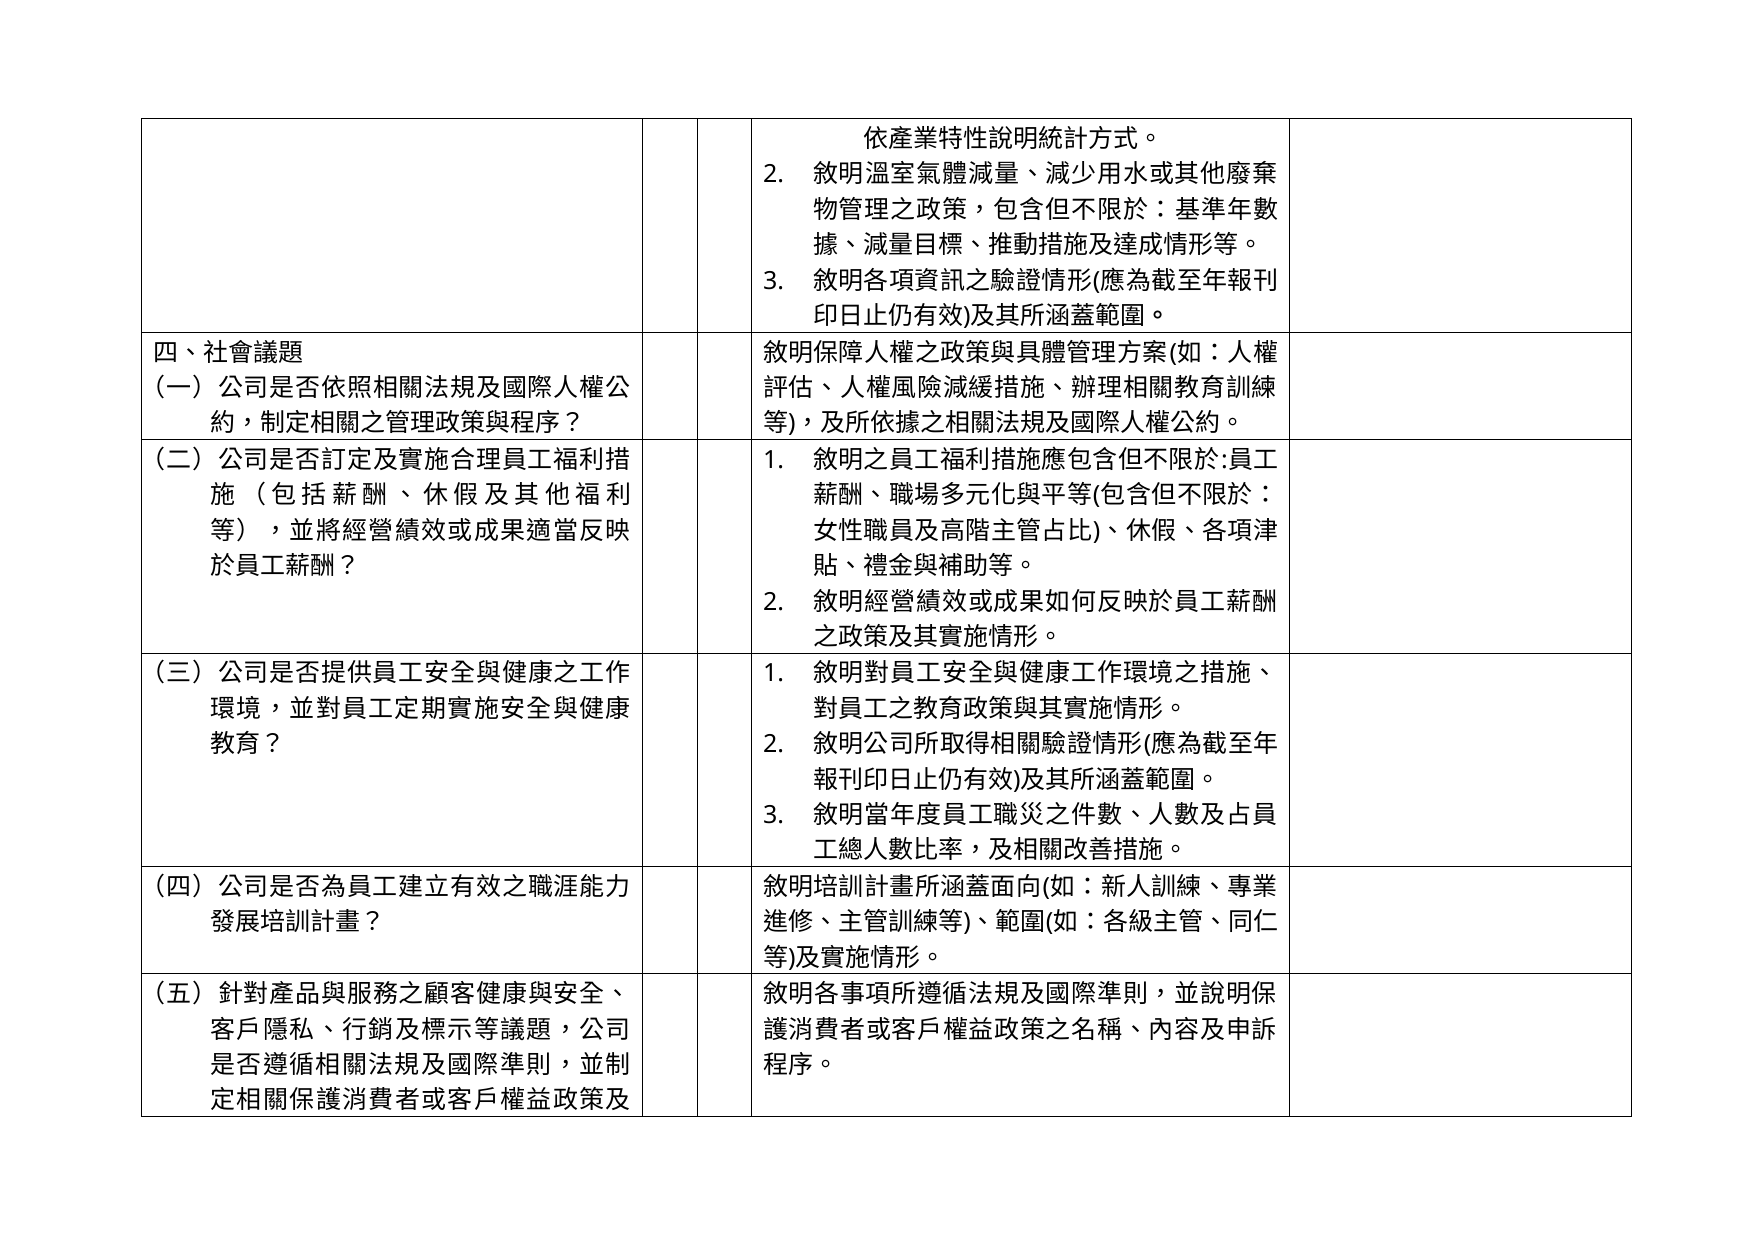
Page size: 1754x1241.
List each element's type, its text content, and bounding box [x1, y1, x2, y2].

table_cell [1290, 333, 1631, 439]
table_cell （五）針對產品與服務之顧客健康與安全、客戶隱私、行銷及標示等議題，公司是否遵循相關法規及國際準則，並制定相關保護消費者或客戶權益政策及 [142, 974, 642, 1116]
table_cell [1290, 974, 1631, 1116]
table_cell [643, 440, 697, 652]
table_cell [1290, 867, 1631, 973]
table_cell 敘明培訓計畫所涵蓋面向(如：新人訓練、專業進修、主管訓練等)、範圍(如：各級主管、同仁等)及實施情形。 [752, 867, 1289, 973]
table_cell [698, 654, 751, 866]
table_cell [698, 974, 751, 1116]
table_cell [1290, 440, 1631, 652]
table_cell [142, 119, 642, 332]
table_cell [643, 333, 697, 439]
table_cell 敘明各事項所遵循法規及國際準則，並說明保護消費者或客戶權益政策之名稱、內容及申訴程序。 [752, 974, 1289, 1116]
table_cell （四）公司是否為員工建立有效之職涯能力發展培訓計畫？ [142, 867, 642, 973]
table_cell [698, 440, 751, 652]
table_cell 依產業特性說明統計方式。 敘明溫室氣體減量、減少用水或其他廢棄物管理之政策，包含但不限於：基準年數據、減量目標、推動措施及達成情形等。 敘明各項資訊之驗證情形(應為截至年報刊印日止仍有效)及其所涵蓋範圍。 [752, 119, 1289, 332]
table_cell 敘明之員工福利措施應包含但不限於:員工薪酬、職場多元化與平等(包含但不限於：女性職員及高階主管占比)、休假、各項津貼、禮金與補助等。 敘明經營績效或成果如何反映於員工薪酬之政策及其實施情形。 [752, 440, 1289, 652]
table_cell 敘明對員工安全與健康工作環境之措施、對員工之教育政策與其實施情形。 敘明公司所取得相關驗證情形(應為截至年報刊印日止仍有效)及其所涵蓋範圍。 敘明當年度員工職災之件數、人數及占員工總人數比率，及相關改善措施。 [752, 654, 1289, 866]
table_cell [1290, 654, 1631, 866]
table_cell [1290, 119, 1631, 332]
table_cell [643, 867, 697, 973]
table_cell 四、社會議題 （一）公司是否依照相關法規及國際人權公約，制定相關之管理政策與程序？ [142, 333, 642, 439]
table_cell [698, 867, 751, 973]
table_cell [643, 119, 697, 332]
table_cell [698, 333, 751, 439]
table_cell 敘明保障人權之政策與具體管理方案(如：人權評估、人權風險減緩措施、辦理相關教育訓練等)，及所依據之相關法規及國際人權公約。 [752, 333, 1289, 439]
table_cell [698, 119, 751, 332]
table_cell （三）公司是否提供員工安全與健康之工作環境，並對員工定期實施安全與健康教育？ [142, 654, 642, 866]
table_cell [643, 654, 697, 866]
table_cell [643, 974, 697, 1116]
table_cell （二）公司是否訂定及實施合理員工福利措施（包括薪酬、休假及其他福利等），並將經營績效或成果適當反映於員工薪酬？ [142, 440, 642, 652]
